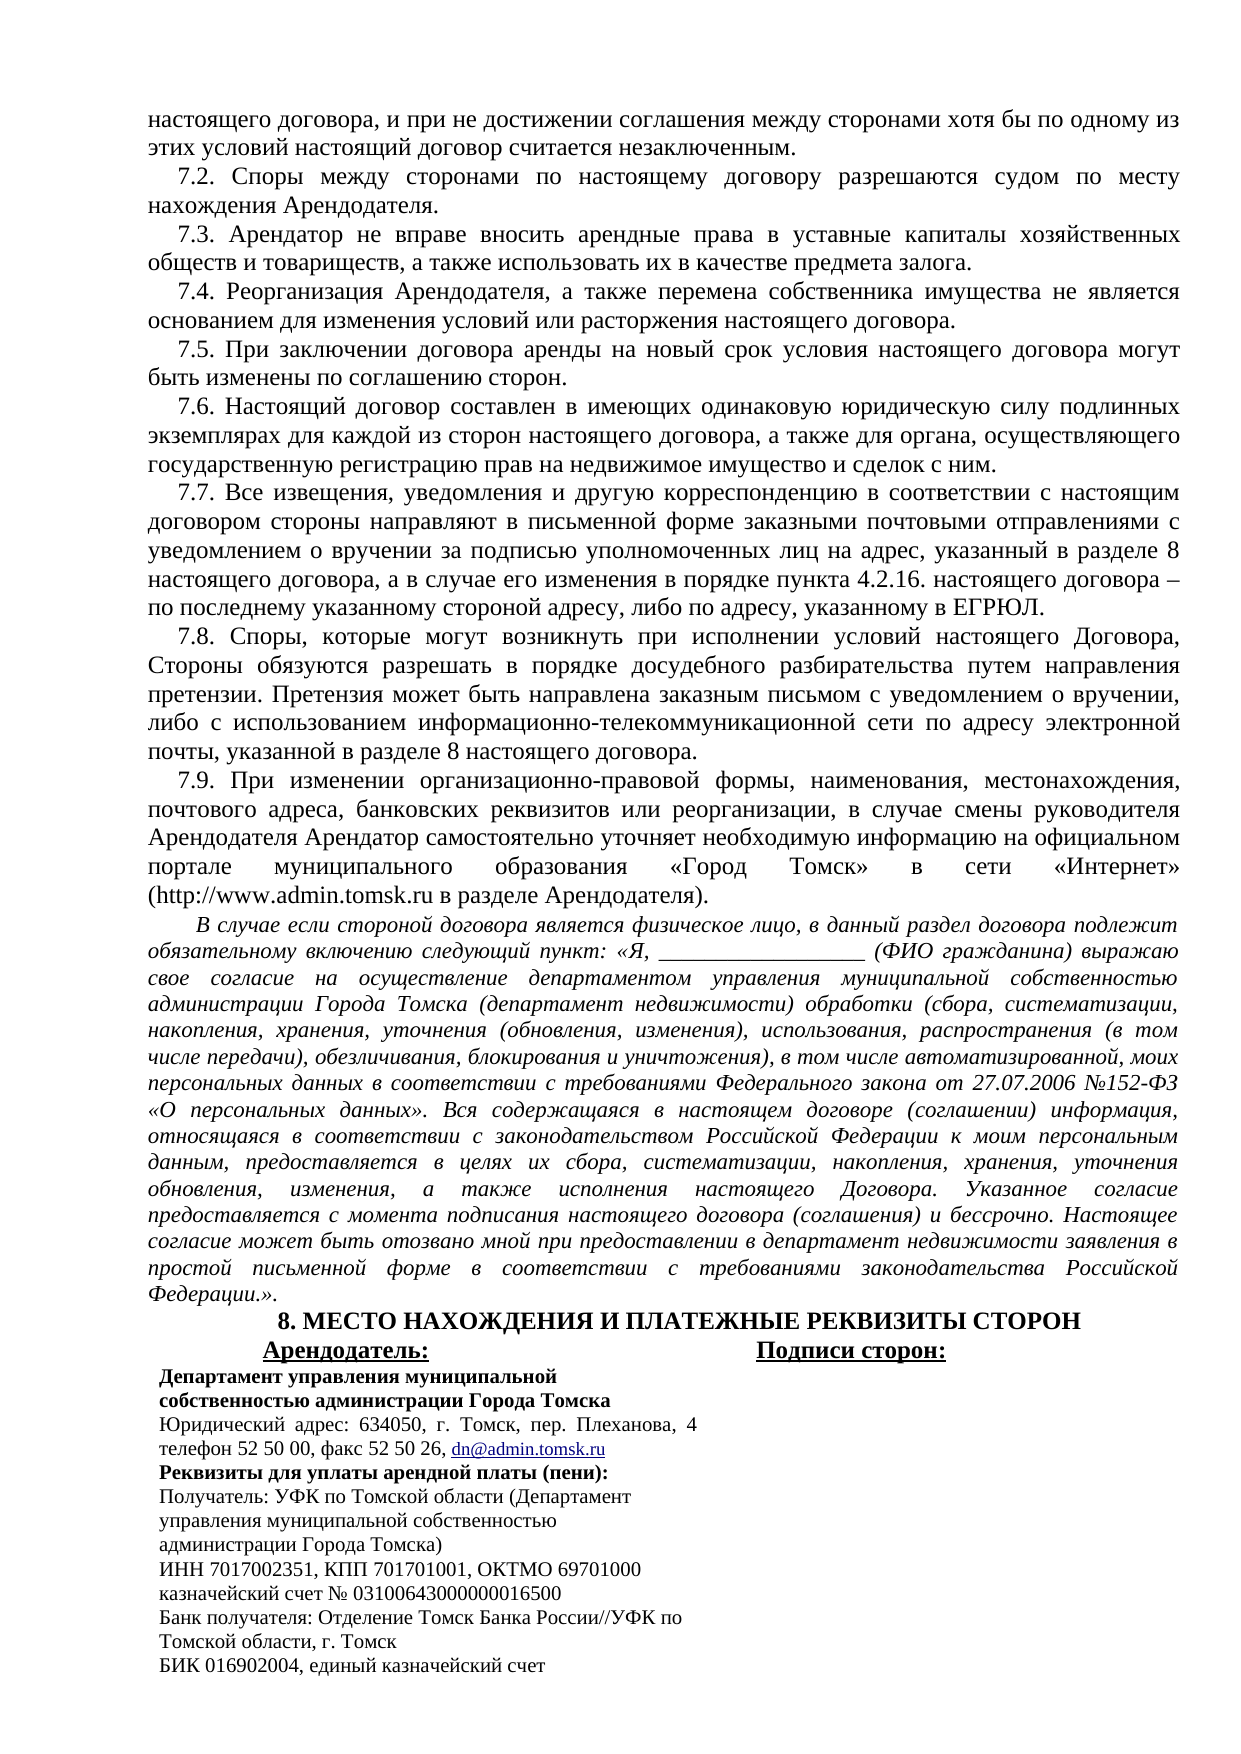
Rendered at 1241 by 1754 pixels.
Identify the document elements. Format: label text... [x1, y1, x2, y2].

text 7.5. При заключении договора аренды на новый срок условия настоящего договора могут быть изменены по соглашению сторон. [148, 334, 1181, 391]
table_header Подписи сторон: [739, 1335, 1181, 1677]
text 7.9. При изменении организационно-правовой формы, наименования, местонахождения, почтового адреса, банковских реквизитов или реорганизации, в случае смены руководителя Арендодателя Арендатор самостоятельно уточняет необходимую информацию на официальном портале муниципального образования «Город Томск» в сети «Интернет» (http://www.admin.tomsk.ru в разделе Арендодателя). [148, 765, 1181, 909]
text настоящего договора, и при не достижении соглашения между сторонами хотя бы по одному из этих условий настоящий договор считается незаключенным. [148, 104, 1181, 161]
text 7.7. Все извещения, уведомления и другую корреспонденцию в соответствии с настоящим договором стороны направляют в письменной форме заказными почтовыми отправлениями с уведомлением о вручении за подписью уполномоченных лиц на адрес, указанный в разделе 8 настоящего договора, а в случае его изменения в порядке пункта 4.2.16. настоящего договора – по последнему указанному стороной адресу, либо по адресу, указанному в ЕГРЮЛ. [148, 477, 1181, 621]
text 8. МЕСТО НАХОЖДЕНИЯ И ПЛАТЕЖНЫЕ РЕКВИЗИТЫ СТОРОН [148, 1306, 1181, 1335]
text 7.8. Споры, которые могут возникнуть при исполнении условий настоящего Договора, Стороны обязуются разрешать в порядке досудебного разбирательства путем направления претензии. Претензия может быть направлена заказным письмом с уведомлением о вручении, либо с использованием информационно-телекоммуникационной сети по адресу электронной почты, указанной в разделе 8 настоящего договора. [148, 621, 1181, 765]
text 7.3. Арендатор не вправе вносить арендные права в уставные капиталы хозяйственных обществ и товариществ, а также использовать их в качестве предмета залога. [148, 219, 1181, 276]
text 7.2. Споры между сторонами по настоящему договору разрешаются судом по месту нахождения Арендодателя. [148, 161, 1181, 219]
text 7.4. Реорганизация Арендодателя, а также перемена собственника имущества не является основанием для изменения условий или расторжения настоящего договора. [148, 276, 1181, 334]
table_header [709, 1335, 738, 1677]
table_header Арендодатель: Департамент управления муниципальной собственностью администрации Города Томска Юридический адрес: 634050, г. Томск, пер. Плеханова, 4 телефон 52 50 00, факс 52 50 26, dn@admin.tomsk.ru Реквизиты для уплаты арендной платы (пени): Получатель: УФК по Томской области (Департамент управления муниципальной собственностью администрации Города Томска) ИНН 7017002351, КПП 701701001, ОКТМО 69701000 казначейский счет № 03100643000000016500 Банк получателя: Отделение Томск Банка России//УФК по Томской области, г. Томск БИК 016902004, единый казначейский счет [148, 1335, 709, 1677]
text В случае если стороной договора является физическое лицо, в данный раздел договора подлежит обязательному включению следующий пункт: «Я, __________________ (ФИО гражданина) выражаю свое согласие на осуществление департаментом управления муниципальной собственностью администрации Города Томска (департамент недвижимости) обработки (сбора, систематизации, накопления, хранения, уточнения (обновления, изменения), использования, распространения (в том числе передачи), обезличивания, блокирования и уничтожения), в том числе автоматизированной, моих персональных данных в соответствии с требованиями Федерального закона от 27.07.2006 №152-ФЗ «О персональных данных». Вся содержащаяся в настоящем договоре (соглашении) информация, относящаяся в соответствии с законодательством Российской Федерации к моим персональным данным, предоставляется в целях их сбора, систематизации, накопления, хранения, уточнения обновления, изменения, а также исполнения настоящего Договора. Указанное согласие предоставляется с момента подписания настоящего договора (соглашения) и бессрочно. Настоящее согласие может быть отозвано мной при предоставлении в департамент недвижимости заявления в простой письменной форме в соответствии с требованиями законодательства Российской Федерации.». [148, 909, 1181, 1306]
text 7.6. Настоящий договор составлен в имеющих одинаковую юридическую силу подлинных экземплярах для каждой из сторон настоящего договора, а также для органа, осуществляющего государственную регистрацию прав на недвижимое имущество и сделок с ним. [148, 391, 1181, 477]
